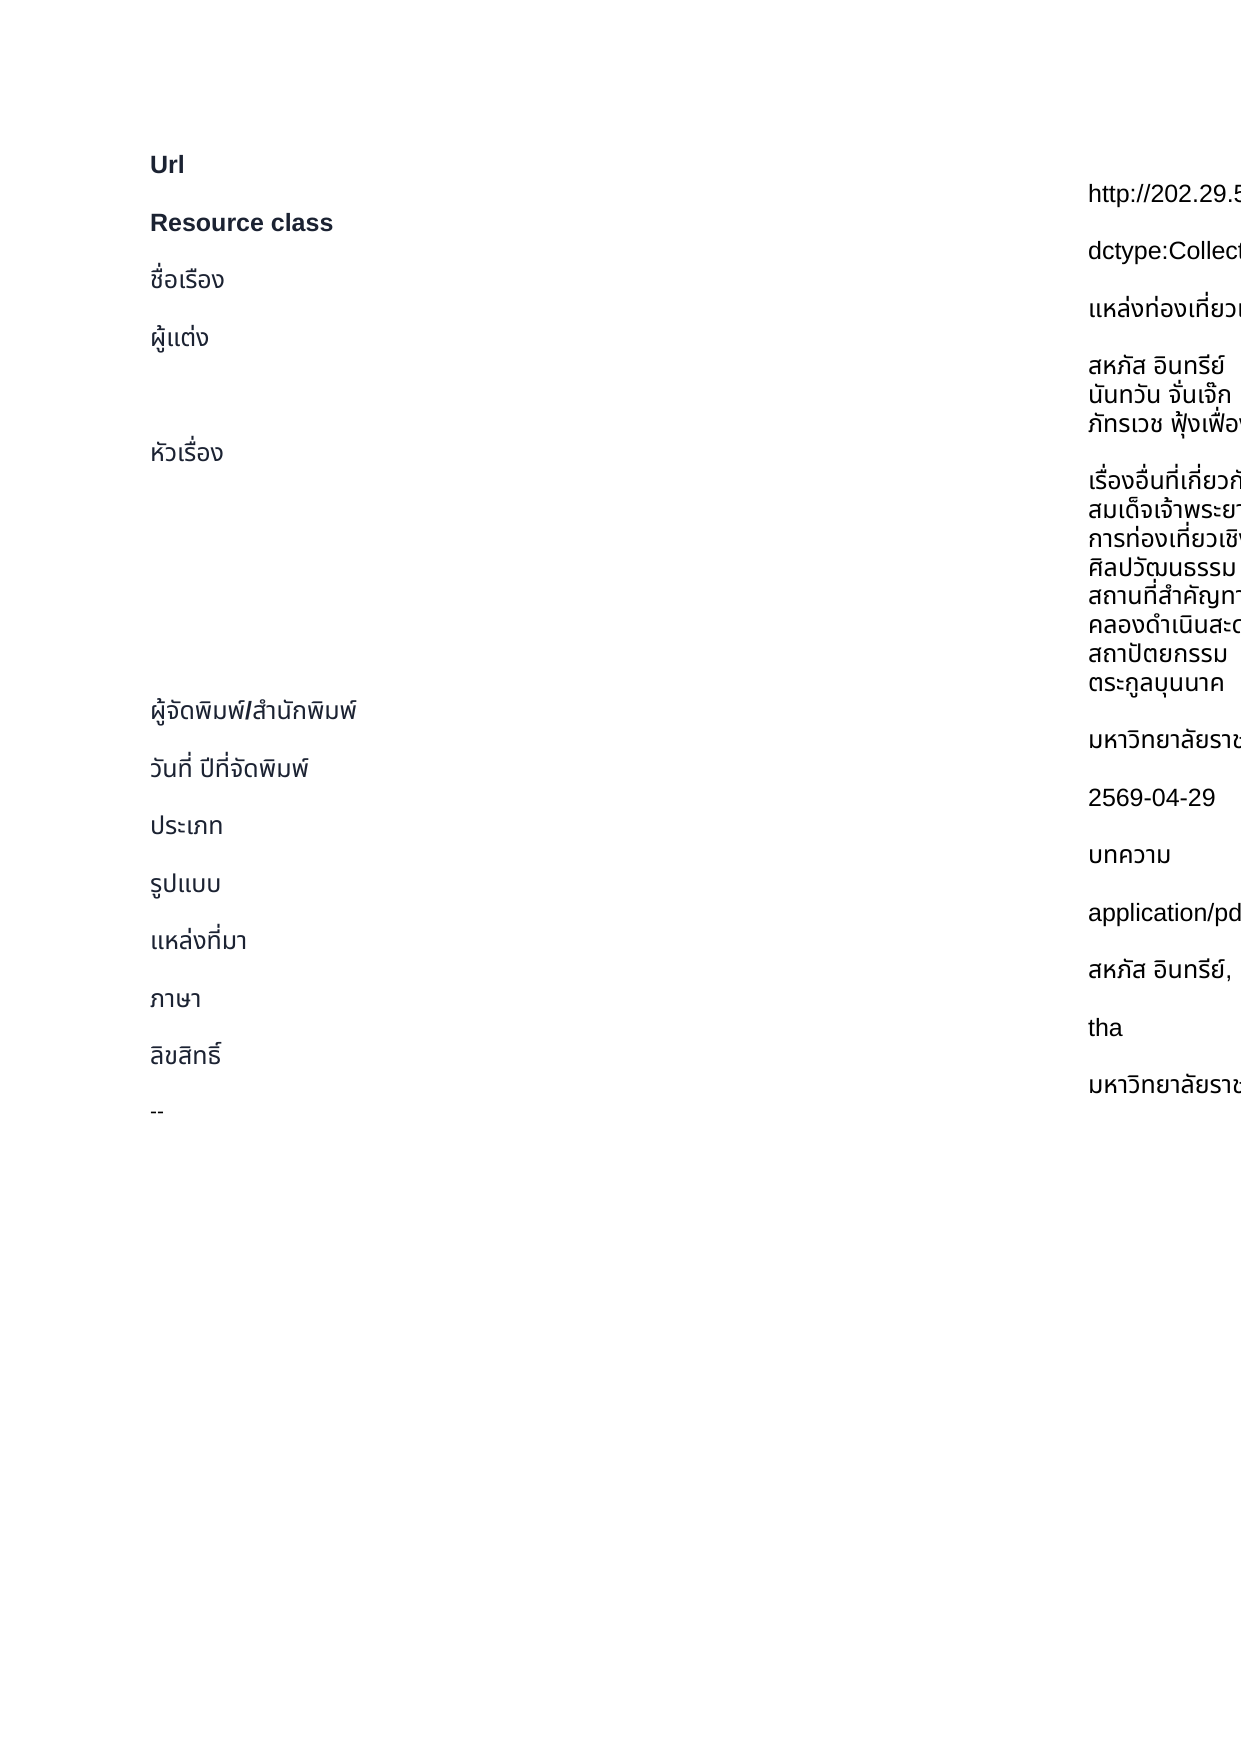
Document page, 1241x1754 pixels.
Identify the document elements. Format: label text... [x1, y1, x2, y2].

text -- [150, 1099, 1090, 1123]
text ประเภท [150, 811, 1090, 840]
text รูปแบบ [150, 869, 1090, 897]
text http://202.29.54.157/s/library/item/3646 [1088, 179, 1240, 207]
text ศิลปวัฒนธรรม [1088, 552, 1240, 581]
text วันที่ ปีที่จัดพิมพ์ [150, 754, 1090, 782]
text ภาษา [150, 984, 1090, 1012]
text ผู้แต่ง [150, 322, 1090, 351]
text ผู้จัดพิมพ์/สำนักพิมพ์ [150, 696, 1090, 725]
text สหภัส อินทรีย์, นันทวัน จั่นเจ๊ก, และ ภัทรเวช ฟุ้งเฟื่อง. (2566). แหล่งท่องเที่ยวเชิงวัฒนธรรมกับสมเด็จเจ้าพระยาบรมมหาศรีสุริยวงศ์. วารสารสถาบันวิจัยและพัฒนา มหาวิทยาลัยราชภัฏบ้านสมเด็จเจ้าพระยา, 8(1), 50-64. [1088, 955, 1240, 984]
text tha [1088, 1012, 1240, 1041]
text ภัทรเวช ฟุ้งเฟื่อง [1088, 409, 1240, 437]
text การท่องเที่ยวเชิงวัฒนธรรม [1088, 524, 1240, 552]
text 2569-04-29 [1088, 782, 1240, 811]
text dctype:Collection [1088, 236, 1240, 265]
text คลองดำเนินสะดวก [1088, 610, 1240, 639]
text ชื่อเรือง [150, 265, 1090, 294]
text application/pdf [1088, 897, 1240, 926]
text ตระกูลบุนนาค [1088, 667, 1240, 696]
text แหล่งที่มา [150, 926, 1090, 955]
text สหภัส อินทรีย์ [1088, 351, 1240, 380]
text สมเด็จเจ้าพระยาบรมมหาศรีสุริยวงศ์ [1088, 495, 1240, 524]
text ลิขสิทธิ์ [150, 1041, 1090, 1070]
text มหาวิทยาลัยราชภัฏบ้านสมเด็จเจ้าพระยา. สำนักวิทยบริการและเทคโนโลยีสารสนเทศ [1088, 725, 1240, 754]
text นันทวัน จั่นเจ๊ก [1088, 380, 1240, 409]
text Url [150, 150, 1090, 179]
text บทความ [1088, 840, 1240, 869]
text มหาวิทยาลัยราชภัฏบ้านสมเด็จเจ้าพระยา [1088, 1070, 1240, 1099]
text เรื่องอื่นที่เกี่ยวกับเจ้าพ่อ [1088, 466, 1240, 495]
text สถาปัตยกรรม [1088, 639, 1240, 667]
text หัวเรื่อง [150, 437, 1090, 466]
text แหล่งท่องเที่ยวเชิงวัฒนธรรมกับสมเด็จเจ้าพระยาบรมมหาศรีสุริยวงศ์ [1088, 294, 1240, 322]
text Resource class [150, 207, 1090, 236]
text สถานที่สำคัญทางประวัติศาสตร์ [1088, 581, 1240, 610]
